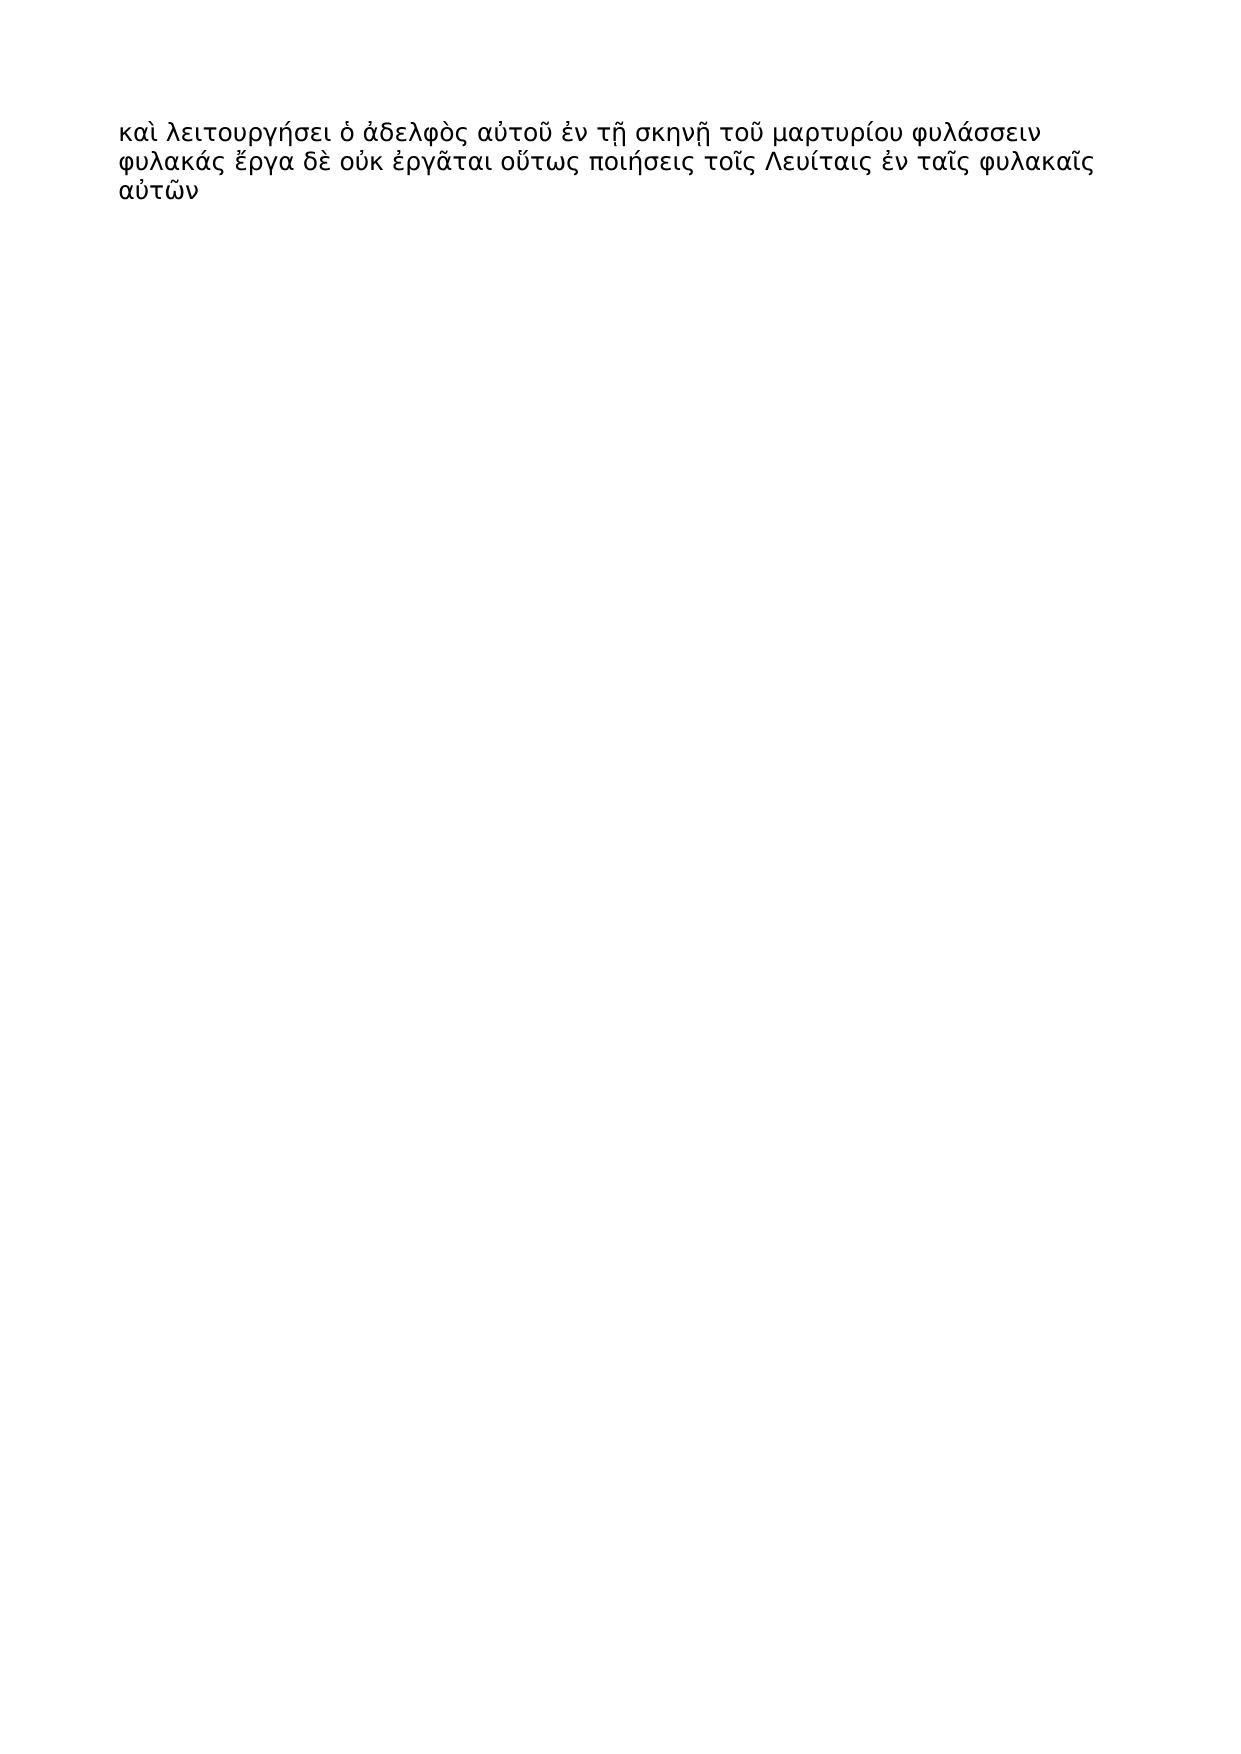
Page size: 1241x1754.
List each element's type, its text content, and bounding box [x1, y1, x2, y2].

text καὶ λειτουργήσει ὁ ἀδελφὸς αὐτοῦ ἐν τῇ σκηνῇ τοῦ μαρτυρίου φυλάσσειν φυλακάς ἔργα δὲ οὐκ ἐργᾶται οὕτως ποιήσεις τοῖς Λευίταις ἐν ταῖς φυλακαῖς αὐτῶν [118, 118, 1122, 206]
